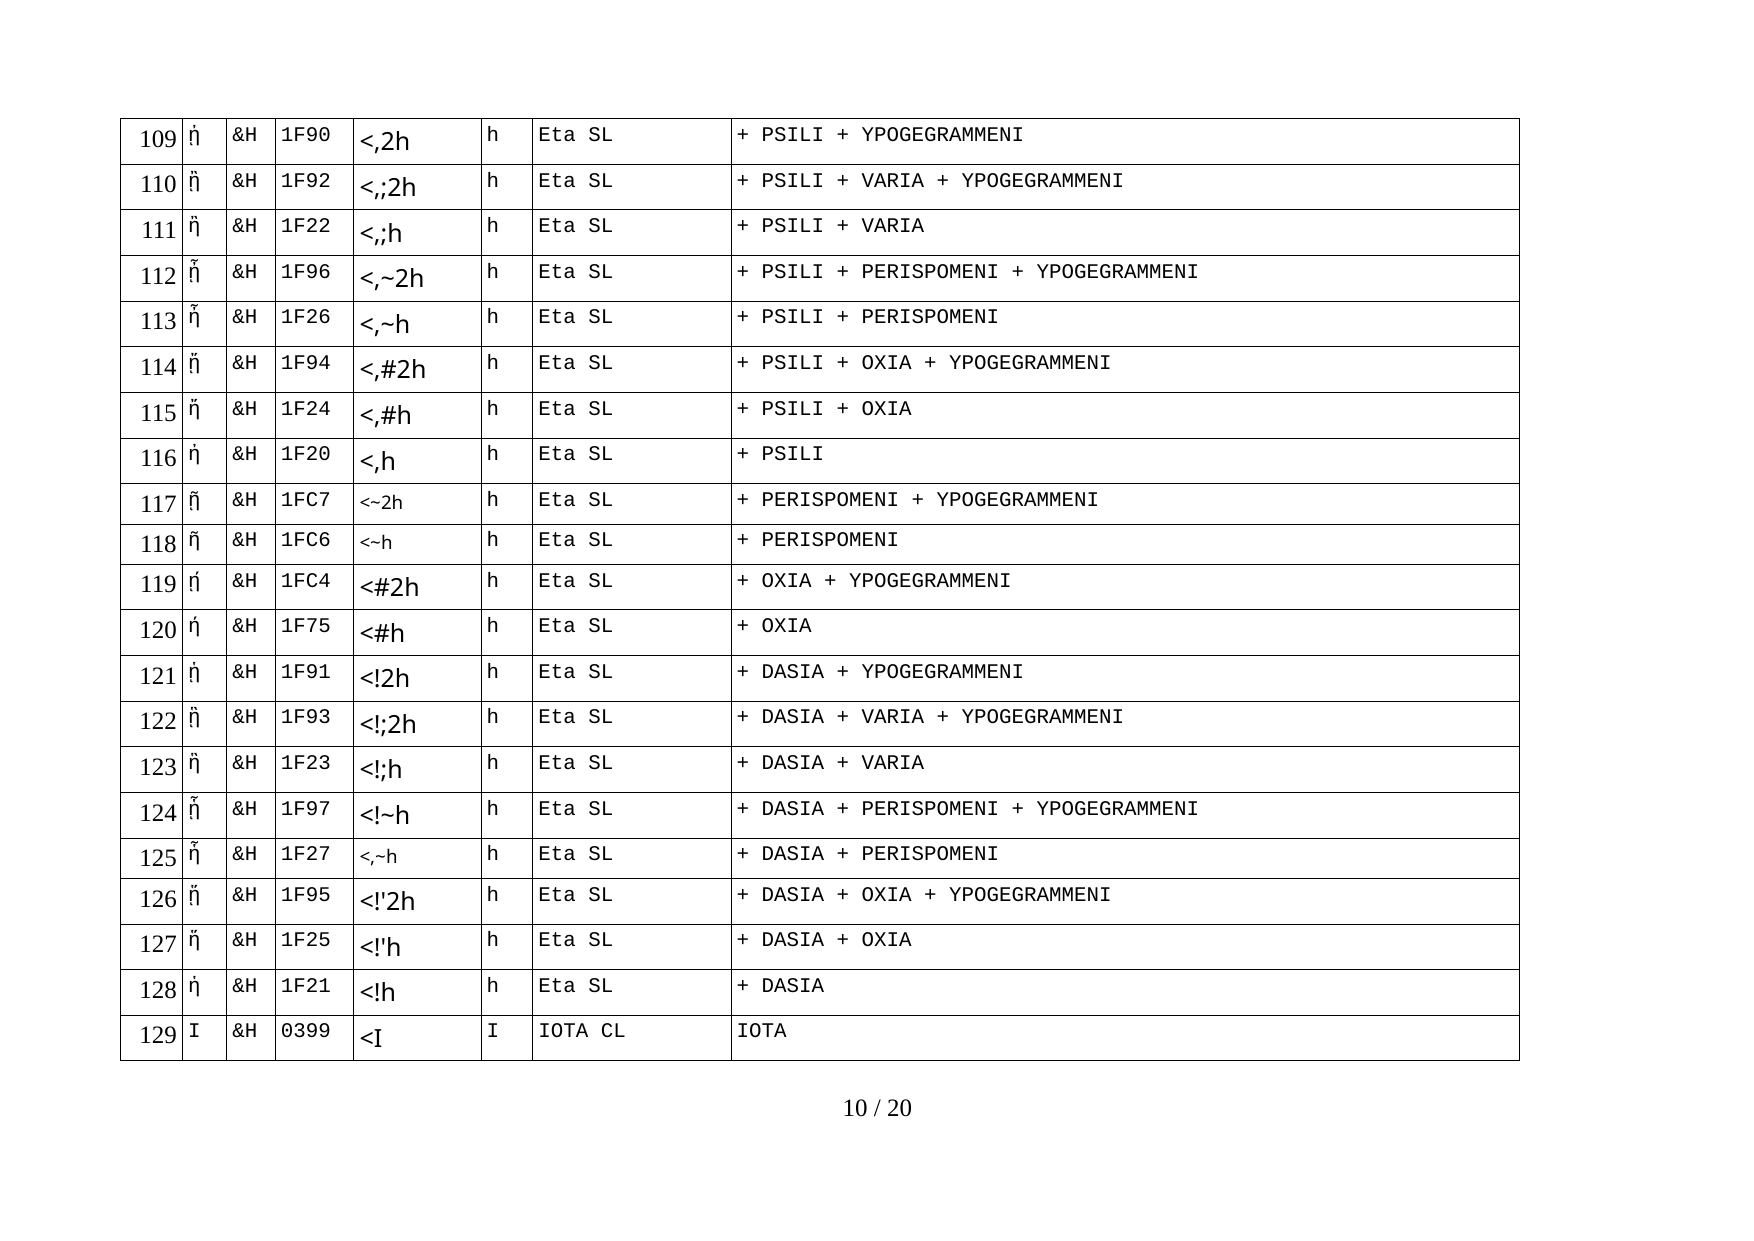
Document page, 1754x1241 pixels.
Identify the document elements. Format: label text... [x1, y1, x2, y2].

table_cell ῇ [183, 484, 226, 523]
table_cell Eta SL [533, 119, 731, 164]
table_cell 124 [121, 793, 182, 837]
table_cell + PSILI + VARIA [732, 210, 1519, 255]
table_cell h [482, 925, 532, 969]
table_cell h [482, 656, 532, 701]
table_cell Eta SL [533, 970, 731, 1015]
table_cell + DASIA + PERISPOMENI + YPOGEGRAMMENI [732, 793, 1519, 837]
table_cell ἣ [183, 747, 226, 792]
table_cell 121 [121, 656, 182, 701]
table_cell ᾑ [183, 656, 226, 701]
table_cell &H [227, 484, 275, 523]
table_cell &H [227, 347, 275, 392]
table_cell ἠ [183, 439, 226, 483]
table_cell <!;2h [354, 702, 481, 746]
table_cell + DASIA + YPOGEGRAMMENI [732, 656, 1519, 701]
table_cell 120 [121, 610, 182, 655]
table_cell 1F92 [276, 165, 353, 209]
table_cell Eta SL [533, 702, 731, 746]
table_cell + PSILI + VARIA + YPOGEGRAMMENI [732, 165, 1519, 209]
table_cell <,#2h [354, 347, 481, 392]
table_cell 1F24 [276, 393, 353, 437]
table_cell <!'2h [354, 879, 481, 923]
table_cell + PSILI + YPOGEGRAMMENI [732, 119, 1519, 164]
table_cell h [482, 347, 532, 392]
table_cell <,;h [354, 210, 481, 255]
table_cell <!'h [354, 925, 481, 969]
table_cell Eta SL [533, 439, 731, 483]
table_cell + DASIA + OXIA [732, 925, 1519, 969]
table_cell + OXIA [732, 610, 1519, 655]
table_cell &H [227, 656, 275, 701]
table_cell 1FC4 [276, 565, 353, 609]
table_cell 1F20 [276, 439, 353, 483]
table_cell Eta SL [533, 256, 731, 301]
table_cell I [482, 1016, 532, 1060]
table_cell h [482, 484, 532, 523]
table_cell Eta SL [533, 347, 731, 392]
table_cell 1F25 [276, 925, 353, 969]
table_cell 112 [121, 256, 182, 301]
table_cell + DASIA + VARIA + YPOGEGRAMMENI [732, 702, 1519, 746]
table_cell 1F23 [276, 747, 353, 792]
table_cell <~h [354, 525, 481, 564]
table_cell Eta SL [533, 610, 731, 655]
table_cell 1F26 [276, 302, 353, 346]
table_cell &H [227, 525, 275, 564]
table_cell <#h [354, 610, 481, 655]
table_cell 109 [121, 119, 182, 164]
table_cell h [482, 747, 532, 792]
table_cell ή [183, 610, 226, 655]
table_cell &H [227, 439, 275, 483]
table_cell h [482, 165, 532, 209]
table_cell 122 [121, 702, 182, 746]
table_cell 1F75 [276, 610, 353, 655]
table_cell h [482, 525, 532, 564]
table_cell ᾓ [183, 702, 226, 746]
table_cell ᾖ [183, 256, 226, 301]
table_cell 129 [121, 1016, 182, 1060]
table_cell 1F22 [276, 210, 353, 255]
table_cell Eta SL [533, 165, 731, 209]
table_cell IOTA [732, 1016, 1519, 1060]
table_cell h [482, 119, 532, 164]
table_cell ᾔ [183, 347, 226, 392]
table_cell 113 [121, 302, 182, 346]
table_cell + PERISPOMENI + YPOGEGRAMMENI [732, 484, 1519, 523]
table_cell &H [227, 256, 275, 301]
table_cell Eta SL [533, 656, 731, 701]
table_cell 119 [121, 565, 182, 609]
table_cell 1F97 [276, 793, 353, 837]
table_cell 1F27 [276, 839, 353, 878]
table_cell h [482, 302, 532, 346]
table_cell &H [227, 119, 275, 164]
table_cell &H [227, 879, 275, 923]
table_cell Eta SL [533, 793, 731, 837]
table_cell + PSILI + PERISPOMENI [732, 302, 1519, 346]
table_cell ᾐ [183, 119, 226, 164]
table_cell ἤ [183, 393, 226, 437]
table_cell Eta SL [533, 879, 731, 923]
table_cell 123 [121, 747, 182, 792]
table_cell ἡ [183, 970, 226, 1015]
table_cell &H [227, 747, 275, 792]
table_cell + DASIA [732, 970, 1519, 1015]
table_cell 1F91 [276, 656, 353, 701]
table_cell ᾕ [183, 879, 226, 923]
table_cell &H [227, 702, 275, 746]
table_cell 1F95 [276, 879, 353, 923]
table_cell + PSILI [732, 439, 1519, 483]
table_cell h [482, 393, 532, 437]
table_cell h [482, 970, 532, 1015]
table_cell &H [227, 839, 275, 878]
table_cell &H [227, 165, 275, 209]
table_cell 126 [121, 879, 182, 923]
table_cell <,#h [354, 393, 481, 437]
table_cell <!2h [354, 656, 481, 701]
table_cell ῄ [183, 565, 226, 609]
table_cell ῆ [183, 525, 226, 564]
table_cell + DASIA + PERISPOMENI [732, 839, 1519, 878]
table_cell <,;2h [354, 165, 481, 209]
table_cell &H [227, 302, 275, 346]
table_cell <#2h [354, 565, 481, 609]
table_cell &H [227, 565, 275, 609]
table_cell 110 [121, 165, 182, 209]
table_cell ἢ [183, 210, 226, 255]
table_cell &H [227, 210, 275, 255]
table_cell IOTA CL [533, 1016, 731, 1060]
table_cell &H [227, 793, 275, 837]
table_cell h [482, 839, 532, 878]
table_cell Ι [183, 1016, 226, 1060]
table_cell 127 [121, 925, 182, 969]
table_cell Eta SL [533, 747, 731, 792]
table_cell &H [227, 970, 275, 1015]
table_cell 1F96 [276, 256, 353, 301]
table_cell <,h [354, 439, 481, 483]
table_cell 1F93 [276, 702, 353, 746]
table_cell ἧ [183, 839, 226, 878]
table_cell 117 [121, 484, 182, 523]
table_cell &H [227, 610, 275, 655]
table_cell + PSILI + OXIA + YPOGEGRAMMENI [732, 347, 1519, 392]
table_cell <~2h [354, 484, 481, 523]
table_cell Eta SL [533, 565, 731, 609]
table_cell <!h [354, 970, 481, 1015]
table_cell + PSILI + OXIA [732, 393, 1519, 437]
table_cell + PSILI + PERISPOMENI + YPOGEGRAMMENI [732, 256, 1519, 301]
table_cell 118 [121, 525, 182, 564]
table_cell 1FC7 [276, 484, 353, 523]
table_cell <I [354, 1016, 481, 1060]
table_cell Eta SL [533, 839, 731, 878]
table_cell + OXIA + YPOGEGRAMMENI [732, 565, 1519, 609]
table_cell h [482, 210, 532, 255]
table_cell + DASIA + OXIA + YPOGEGRAMMENI [732, 879, 1519, 923]
table_cell <!;h [354, 747, 481, 792]
table_cell Eta SL [533, 393, 731, 437]
table_cell 1F94 [276, 347, 353, 392]
table_cell + DASIA + VARIA [732, 747, 1519, 792]
table_cell &H [227, 1016, 275, 1060]
table_cell <,~h [354, 839, 481, 878]
table_cell ἦ [183, 302, 226, 346]
table_cell Eta SL [533, 484, 731, 523]
table_cell &H [227, 393, 275, 437]
table_cell 114 [121, 347, 182, 392]
table_cell h [482, 702, 532, 746]
table_cell h [482, 439, 532, 483]
table_cell &H [227, 925, 275, 969]
table_cell 0399 [276, 1016, 353, 1060]
table_cell h [482, 879, 532, 923]
table_cell Eta SL [533, 925, 731, 969]
table_cell 1F21 [276, 970, 353, 1015]
table_cell h [482, 793, 532, 837]
table_cell <!~h [354, 793, 481, 837]
table_cell h [482, 610, 532, 655]
table_cell h [482, 565, 532, 609]
table_cell <,~2h [354, 256, 481, 301]
table_cell 125 [121, 839, 182, 878]
table_cell Eta SL [533, 302, 731, 346]
table_cell 1FC6 [276, 525, 353, 564]
table_cell <,~h [354, 302, 481, 346]
table_cell h [482, 256, 532, 301]
table_cell + PERISPOMENI [732, 525, 1519, 564]
table_cell 115 [121, 393, 182, 437]
table_cell Eta SL [533, 210, 731, 255]
table_cell 116 [121, 439, 182, 483]
table_cell Eta SL [533, 525, 731, 564]
table_cell 111 [121, 210, 182, 255]
table_cell ᾗ [183, 793, 226, 837]
table_cell ᾒ [183, 165, 226, 209]
table_cell 128 [121, 970, 182, 1015]
table_cell 1F90 [276, 119, 353, 164]
table_cell <,2h [354, 119, 481, 164]
table_cell ἥ [183, 925, 226, 969]
